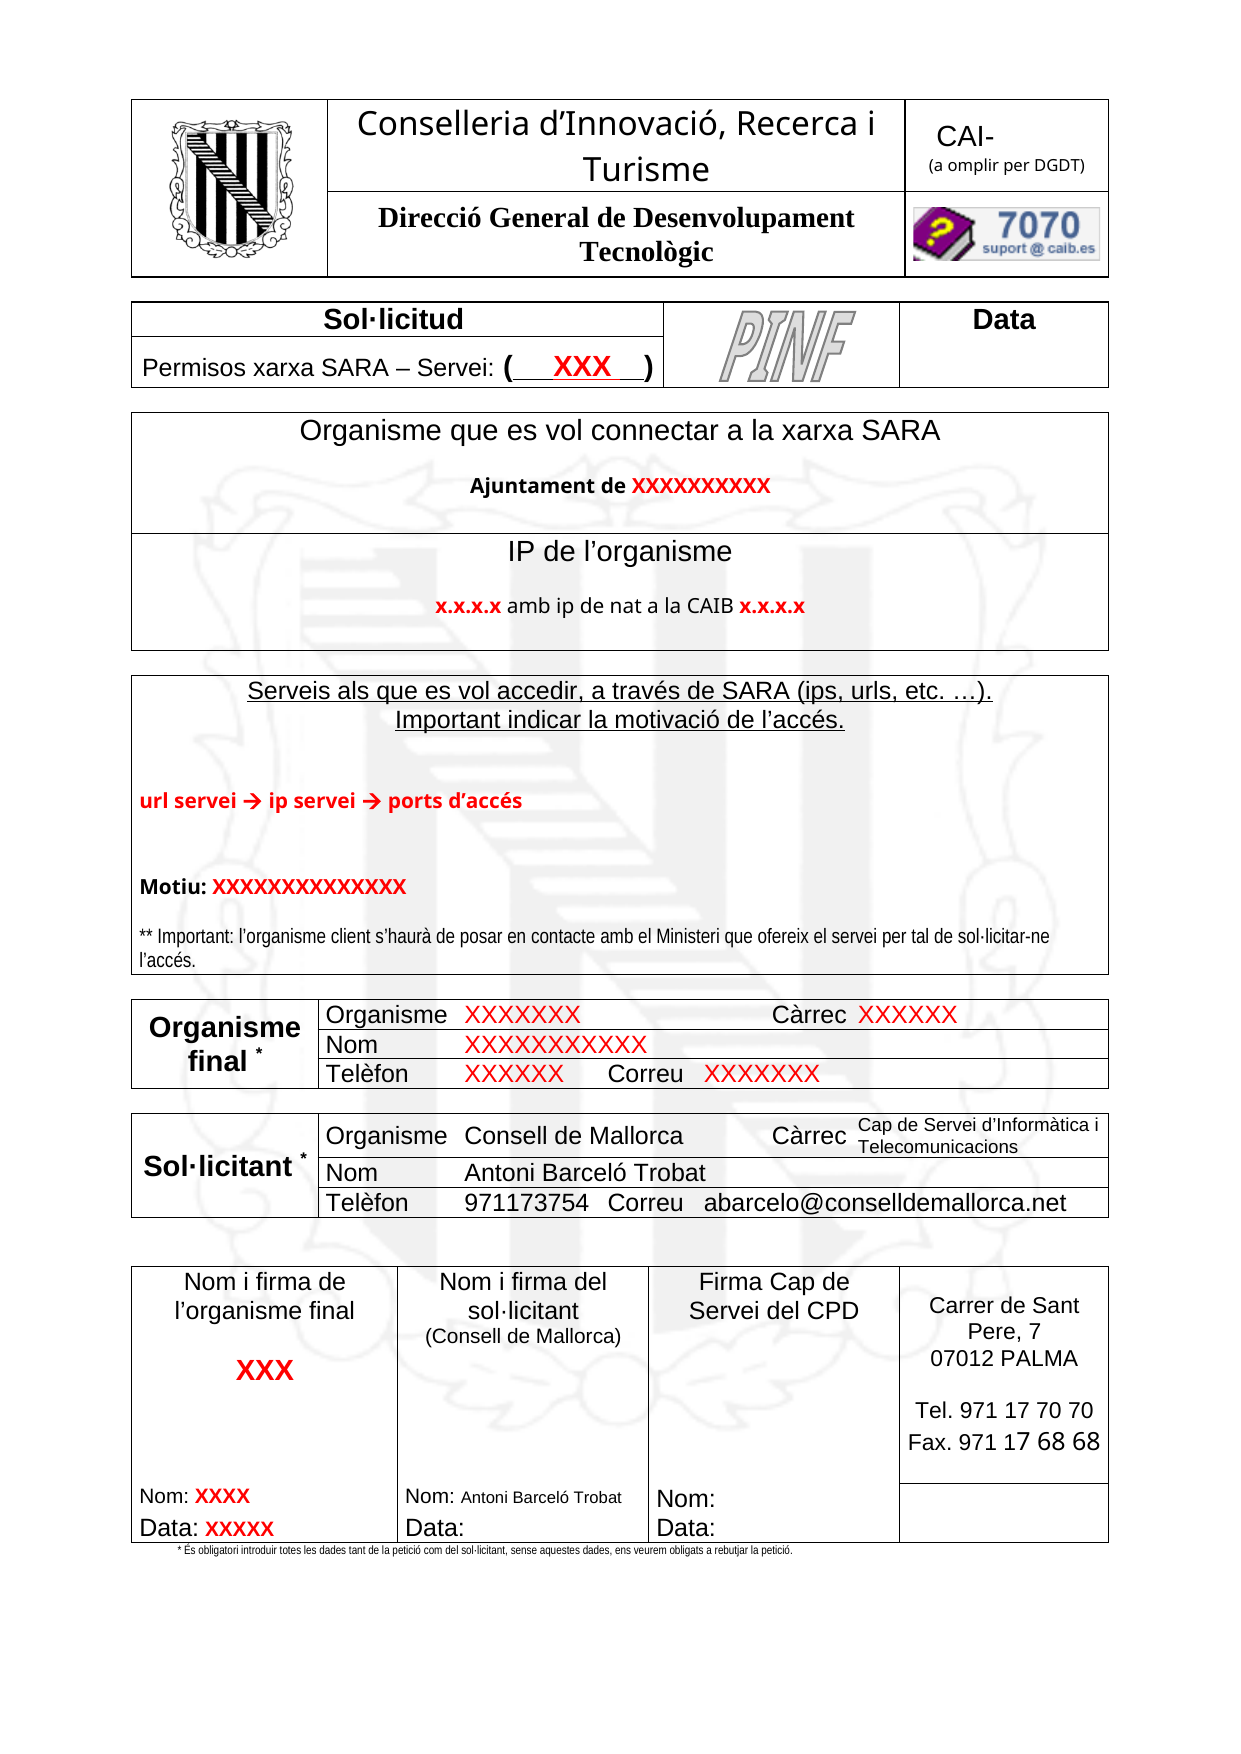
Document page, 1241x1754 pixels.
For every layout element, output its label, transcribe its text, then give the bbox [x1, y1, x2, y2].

picture [159, 113, 301, 264]
table_header CAI- (a omplir per DGDT) [906, 100, 1108, 191]
table_cell Data: XXXXX [132, 1513, 397, 1542]
table_cell Nom: XXXX [132, 1483, 397, 1512]
table_header [132, 100, 327, 276]
table_cell [906, 192, 1108, 276]
picture [105, 406, 1117, 1478]
table_header Sol·licitud [132, 303, 663, 336]
table_cell [900, 1484, 1108, 1542]
table_cell Nom: Antoni Barceló Trobat [398, 1483, 648, 1512]
text * És obligatori introduir totes les dades tant de la petició com del sol·licitant, sense aquestes dades, ens veurem obligats a rebutjar la petició. [177, 1543, 1063, 1567]
picture [132, 1267, 397, 1478]
picture [398, 1267, 648, 1478]
table_cell Direcció General de Desenvolupament Tecnològic [328, 192, 904, 276]
picture [649, 1267, 899, 1478]
table_cell Nom: [649, 1483, 899, 1512]
table_cell Data: [649, 1513, 899, 1542]
picture [900, 1267, 1108, 1478]
table_cell Data: [398, 1513, 648, 1542]
table_header Conselleria d’Innovació, Recerca i Turisme [328, 100, 904, 191]
table_cell Permisos xarxa SARA – Servei: ( XXX ) [132, 337, 663, 387]
table_header [664, 303, 899, 387]
table_header Data [900, 303, 1108, 387]
picture [913, 207, 1101, 261]
